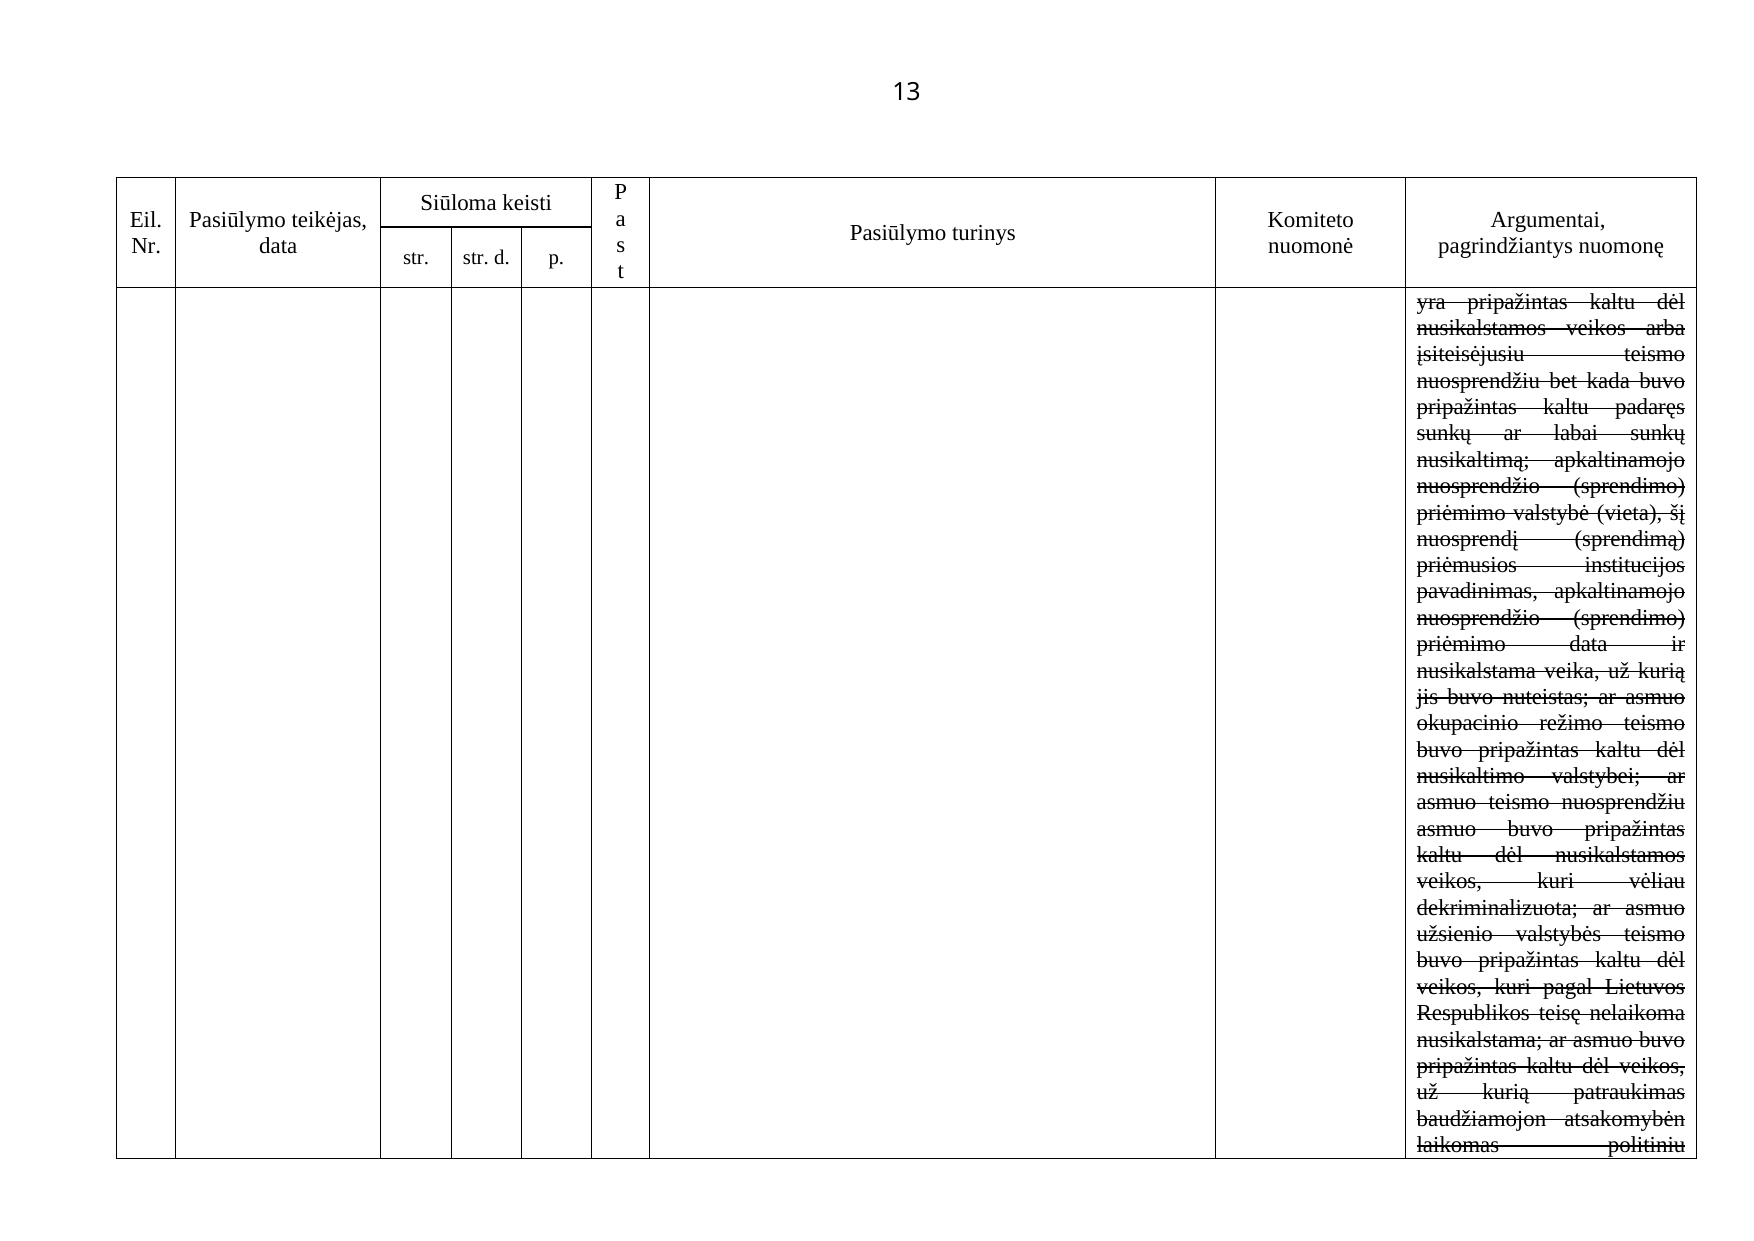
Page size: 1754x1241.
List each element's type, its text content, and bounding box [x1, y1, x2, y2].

table_cell p. [522, 228, 591, 287]
table_header Pasiūlymo turinys [650, 178, 1215, 287]
table_cell N [592, 288, 649, 1157]
table_cell [381, 288, 451, 1157]
table_cell [522, 288, 591, 1157]
table_header Argumentai, pagrindžiantys nuomonę [1406, 178, 1696, 287]
table_cell yra pripažintas kaltu dėl nusikalstamos veikos arba įsiteisėjusiu teismo nuosprendžiu bet kada buvo pripažintas kaltu padaręs sunkų ar labai sunkų nusikaltimą; apkaltinamojo nuosprendžio (sprendimo) priėmimo valstybė (vieta), šį nuosprendį (sprendimą) priėmusios institucijos pavadinimas, apkaltinamojo nuosprendžio (sprendimo) priėmimo data ir nusikalstama veika, už kurią jis buvo nuteistas; ar asmuo okupacinio režimo teismo buvo pripažintas kaltu dėl nusikaltimo valstybei; ar asmuo teismo nuosprendžiu asmuo buvo pripažintas kaltu dėl nusikalstamos veikos, kuri vėliau dekriminalizuota; ar asmuo užsienio valstybės teismo buvo pripažintas kaltu dėl veikos, kuri pagal Lietuvos Respublikos teisę nelaikoma nusikalstama; ar asmuo buvo pripažintas kaltu dėl veikos, už kurią patraukimas baudžiamojon atsakomybėn laikomas politiniu [1406, 288, 1696, 1157]
table_header Pastabos [592, 178, 649, 287]
table_header Pasiūlymo teikėjas, data [176, 178, 380, 287]
table_cell [452, 288, 521, 1157]
table_cell str. d. [452, 228, 521, 287]
table_cell [176, 288, 380, 1157]
table_cell [117, 288, 175, 1157]
table_header Komiteto nuomonė [1216, 178, 1405, 287]
table_header Siūloma keisti [381, 178, 591, 226]
table_cell str. [381, 228, 451, 287]
table_cell [1216, 288, 1405, 1157]
table_header Eil. Nr. [117, 178, 175, 287]
table_cell [650, 288, 1215, 1157]
